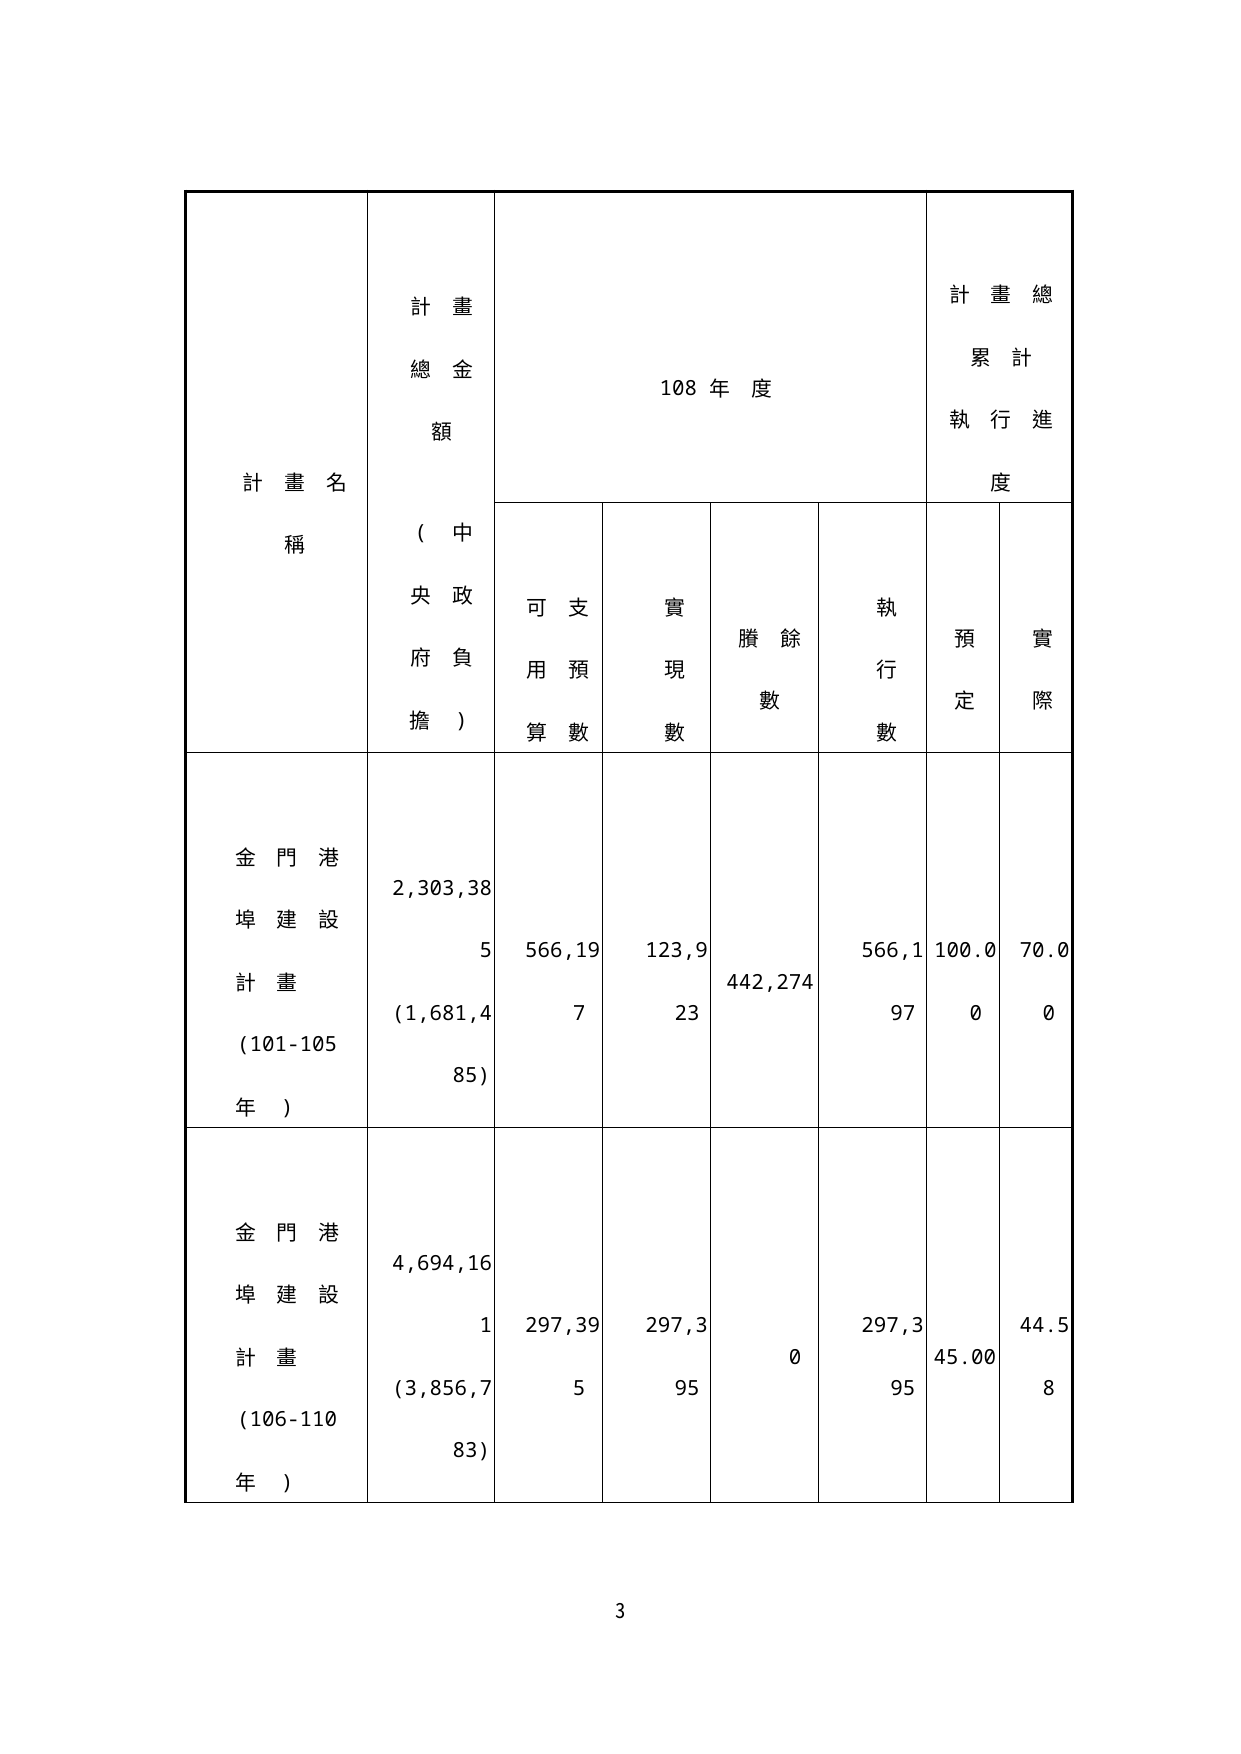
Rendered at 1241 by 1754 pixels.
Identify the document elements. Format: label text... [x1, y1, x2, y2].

table_cell 實際 [1000, 503, 1071, 752]
table_header 108年度 [495, 193, 926, 502]
table_header 計畫總金額 (中央政府負擔) [368, 193, 494, 752]
table_cell 100.00 [927, 753, 999, 1127]
table_cell 297,395 [495, 1128, 602, 1502]
table_cell 金門港埠建設計畫(101-105年) [187, 753, 367, 1127]
table_cell 金門港埠建設計畫(106-110年) [187, 1128, 367, 1502]
table_cell 賸餘數 [711, 503, 818, 752]
table_cell 可支用預算數 [495, 503, 602, 752]
table_cell 4,694,161 (3,856,783) [368, 1128, 494, 1502]
table_header 計畫名稱 [187, 193, 367, 752]
table_cell 123,923 [603, 753, 710, 1127]
table_cell 2,303,385 (1,681,485) [368, 753, 494, 1127]
table_cell 297,395 [603, 1128, 710, 1502]
table_cell 566,197 [495, 753, 602, 1127]
table_cell 實現數 [603, 503, 710, 752]
table_cell 442,274 [711, 753, 818, 1127]
table_cell 預定 [927, 503, 999, 752]
table_cell 45.00 [927, 1128, 999, 1502]
table_header 計畫總累計 執行進度 [927, 193, 1071, 502]
table_cell 297,395 [819, 1128, 926, 1502]
table_cell 70.00 [1000, 753, 1071, 1127]
table_cell 44.58 [1000, 1128, 1071, 1502]
table_cell 執行數 [819, 503, 926, 752]
table_cell 0 [711, 1128, 818, 1502]
table_cell 566,197 [819, 753, 926, 1127]
